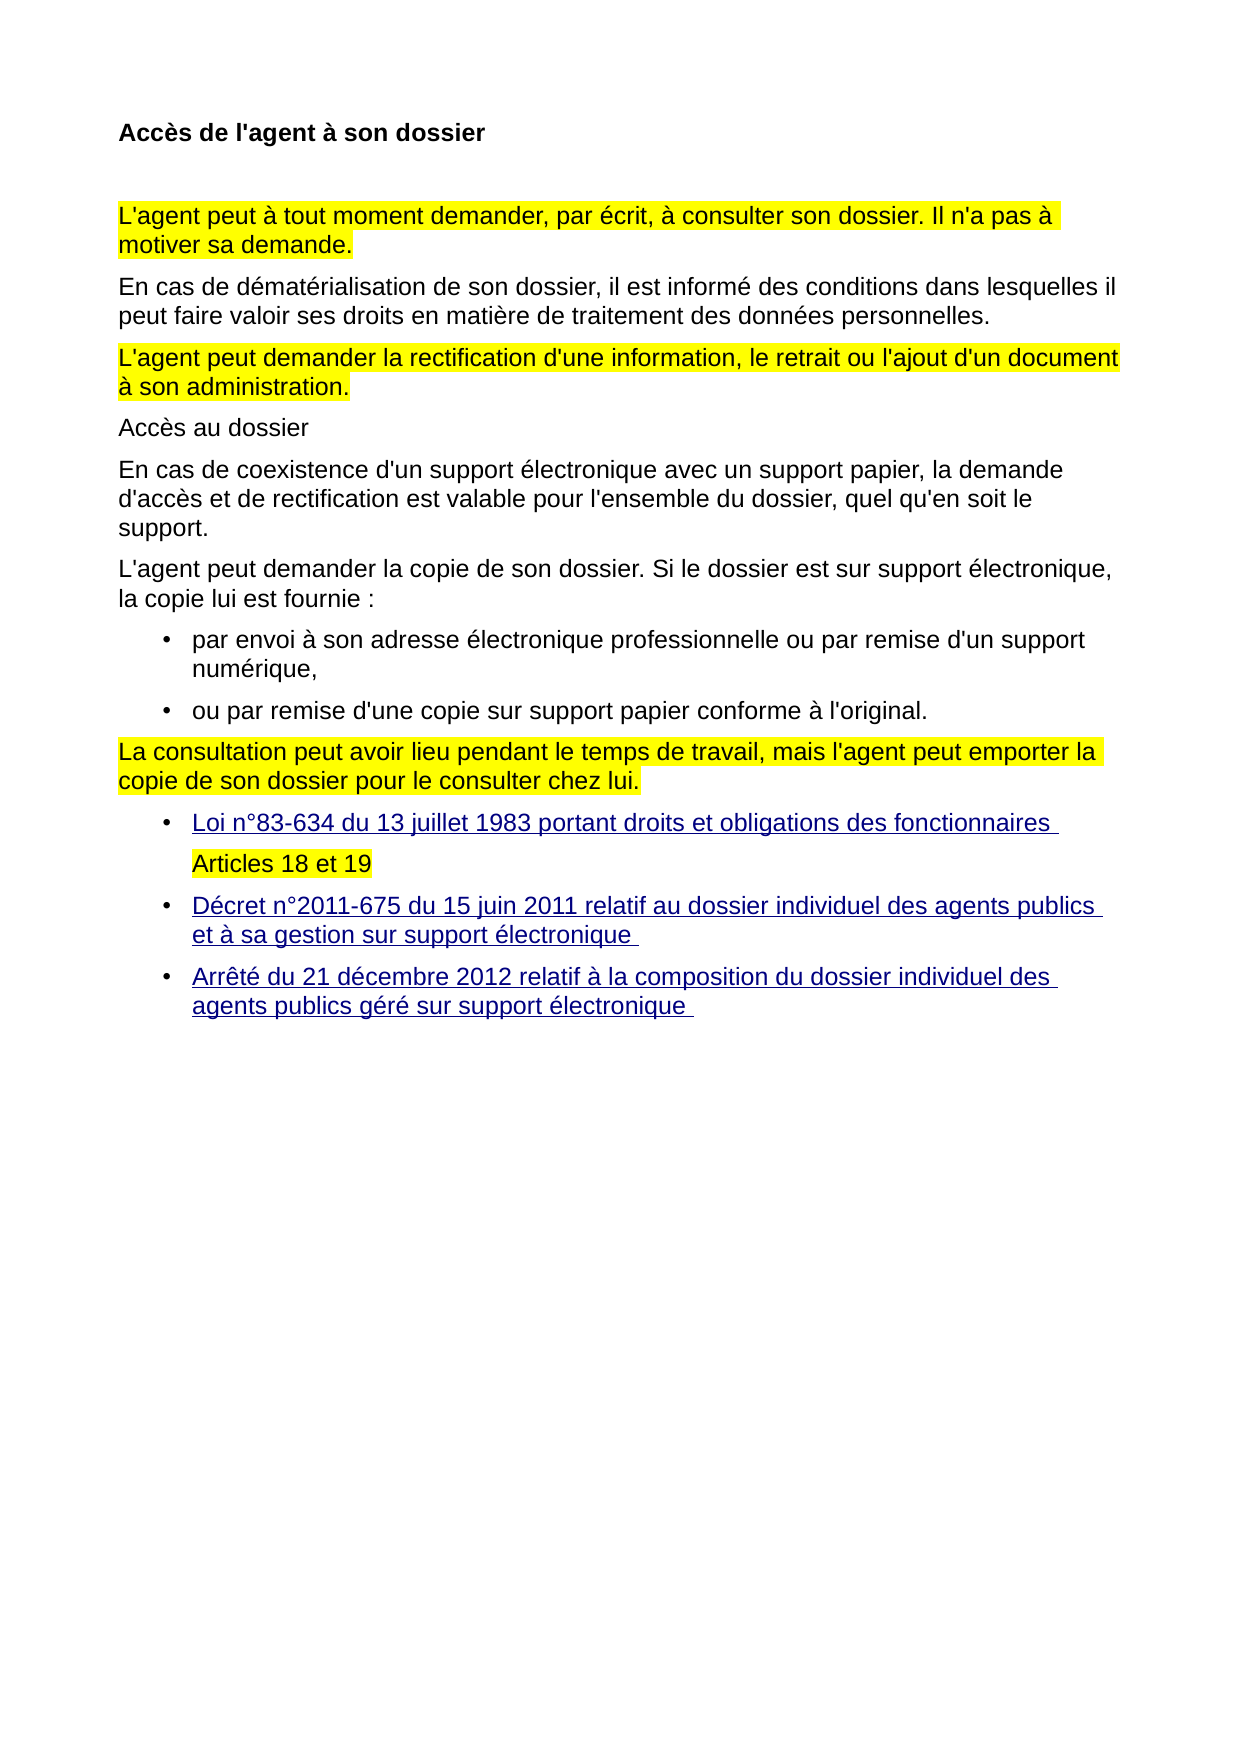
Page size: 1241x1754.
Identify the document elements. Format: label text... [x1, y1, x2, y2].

text En cas de coexistence d'un support électronique avec un support papier, la demande d'accès et de rectification est valable pour l'ensemble du dossier, quel qu'en soit le support. [118, 455, 1122, 542]
text L'agent peut demander la rectification d'une information, le retrait ou l'ajout d'un document à son administration. [118, 342, 1122, 401]
subtitle Accès de l'agent à son dossier [118, 118, 1122, 147]
text La consultation peut avoir lieu pendant le temps de travail, mais l'agent peut emporter la copie de son dossier pour le consulter chez lui. [118, 737, 1122, 795]
list Arrêté du 21 décembre 2012 relatif à la composition du dossier individuel des agents publics géré sur support électronique [162, 962, 1122, 1020]
list par envoi à son adresse électronique professionnelle ou par remise d'un support numérique, [162, 625, 1122, 683]
text Accès au dossier [118, 413, 1122, 442]
text En cas de dématérialisation de son dossier, il est informé des conditions dans lesquelles il peut faire valoir ses droits en matière de traitement des données personnelles. [118, 272, 1122, 330]
text L'agent peut demander la copie de son dossier. Si le dossier est sur support électronique, la copie lui est fournie : [118, 554, 1122, 612]
list Articles 18 et 19 [162, 849, 1122, 878]
list ou par remise d'une copie sur support papier conforme à l'original. [162, 696, 1122, 725]
list Loi n°83-634 du 13 juillet 1983 portant droits et obligations des fonctionnaires [162, 808, 1122, 837]
list Décret n°2011-675 du 15 juin 2011 relatif au dossier individuel des agents publics et à sa gestion sur support électronique [162, 891, 1122, 949]
text L'agent peut à tout moment demander, par écrit, à consulter son dossier. Il n'a pas à motiver sa demande. [118, 201, 1122, 259]
